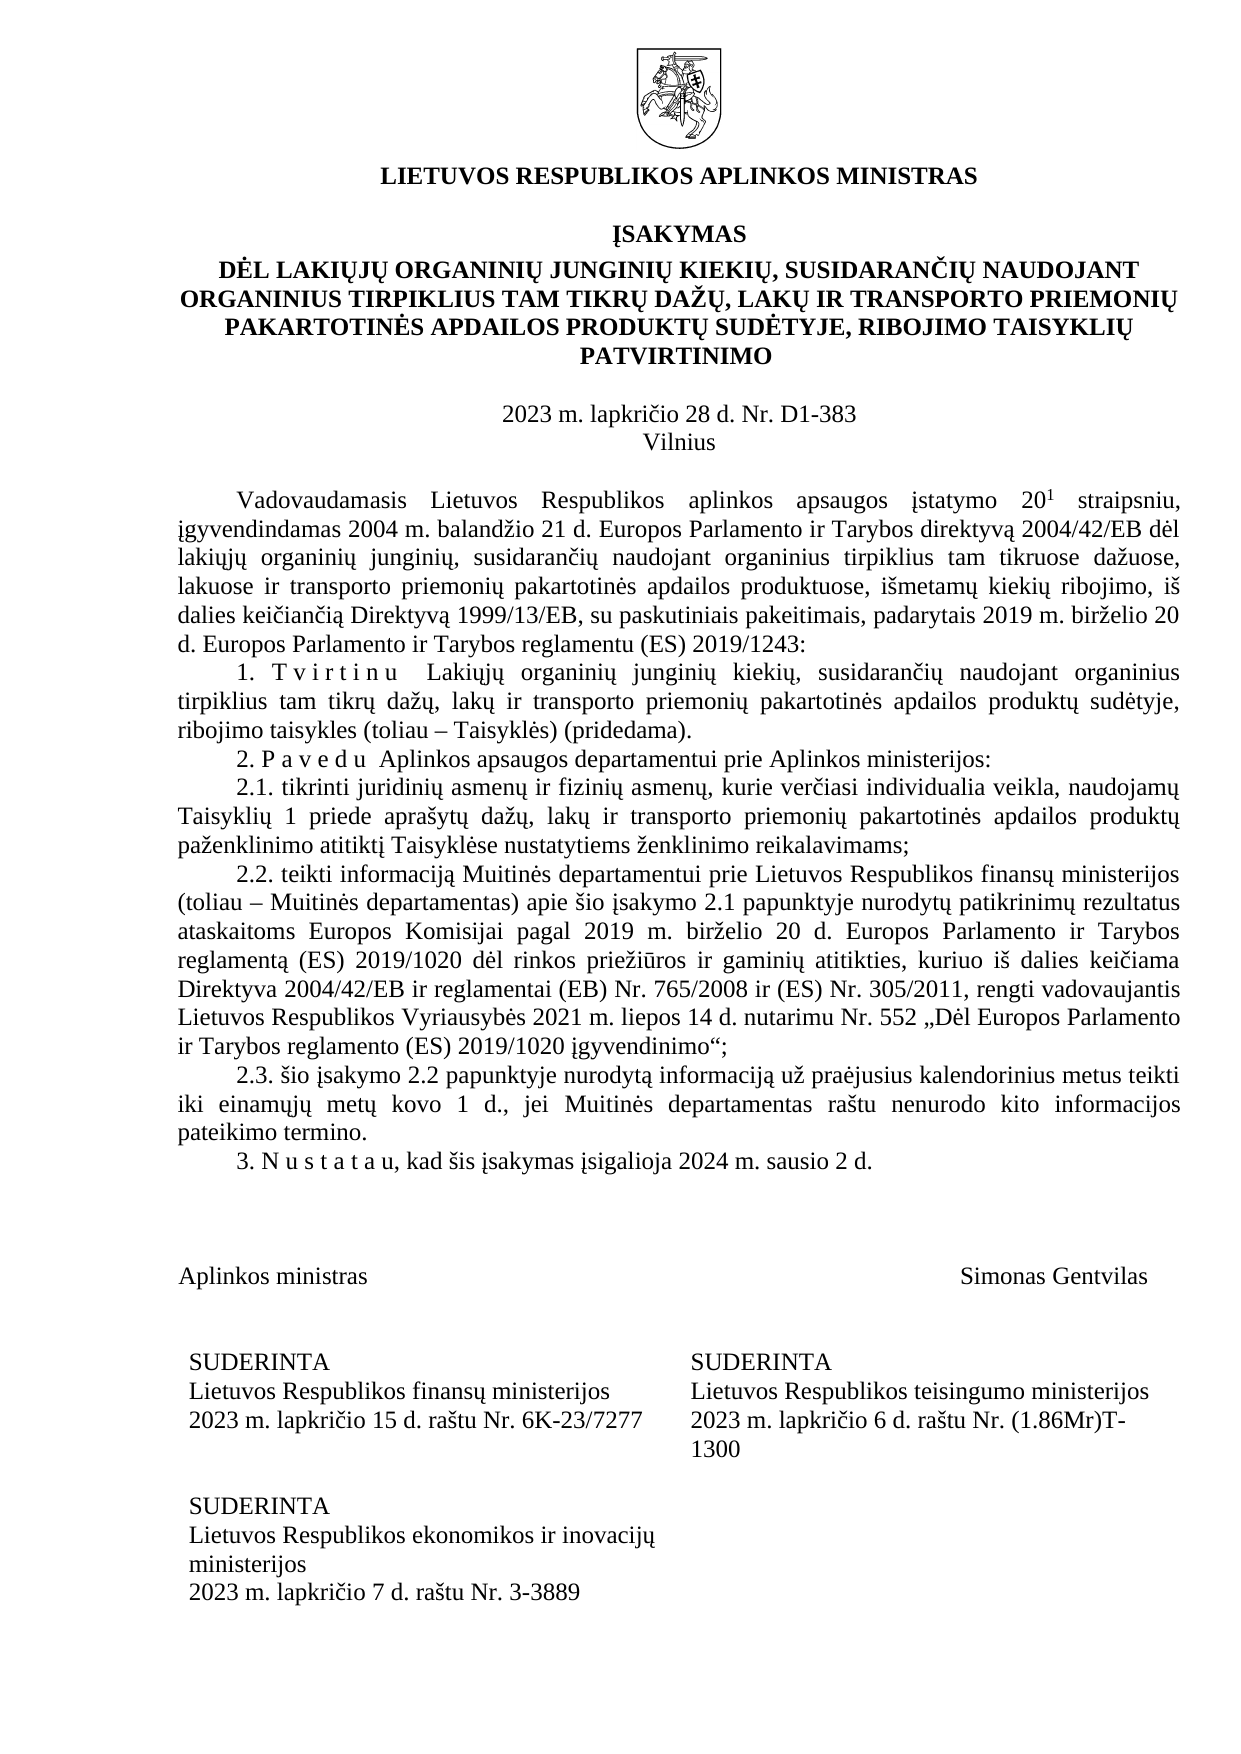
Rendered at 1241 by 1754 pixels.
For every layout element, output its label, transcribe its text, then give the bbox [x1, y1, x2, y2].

text ĮSAKYMAS [177, 219, 1181, 248]
table_cell [781, 1491, 1181, 1606]
table_cell SUDERINTA Lietuvos Respublikos ekonomikos ir inovacijų ministerijos 2023 m. lapkričio 7 d. raštu Nr. 3-3889 [177, 1491, 781, 1606]
text Vadovaudamasis Lietuvos Respublikos aplinkos apsaugos įstatymo 201 straipsniu, įgyvendindamas 2004 m. balandžio 21 d. Europos Parlamento ir Tarybos direktyvą 2004/42/EB dėl lakiųjų organinių junginių, susidarančių naudojant organinius tirpiklius tam tikruose dažuose, lakuose ir transporto priemonių pakartotinės apdailos produktuose, išmetamų kiekių ribojimo, iš dalies keičiančią Direktyvą 1999/13/EB, su paskutiniais pakeitimais, padarytais 2019 m. birželio 20 d. Europos Parlamento ir Tarybos reglamentu (ES) 2019/1243: [177, 485, 1181, 657]
text Vilnius [177, 427, 1181, 456]
text 3. N u s t a t a u, kad šis įsakymas įsigalioja 2024 m. sausio 2 d. [177, 1146, 1181, 1175]
text 2.2. teikti informaciją Muitinės departamentui prie Lietuvos Respublikos finansų ministerijos (toliau – Muitinės departamentas) apie šio įsakymo 2.1 papunktyje nurodytų patikrinimų rezultatus ataskaitoms Europos Komisijai pagal 2019 m. birželio 20 d. Europos Parlamento ir Tarybos reglamentą (ES) 2019/1020 dėl rinkos priežiūros ir gaminių atitikties, kuriuo iš dalies keičiama Direktyva 2004/42/EB ir reglamentai (EB) Nr. 765/2008 ir (ES) Nr. 305/2011, rengti vadovaujantis Lietuvos Respublikos Vyriausybės 2021 m. liepos 14 d. nutarimu Nr. 552 „Dėl Europos Parlamento ir Tarybos reglamento (ES) 2019/1020 įgyvendinimo“; [177, 859, 1181, 1060]
text 2.3. šio įsakymo 2.2 papunktyje nurodytą informaciją už praėjusius kalendorinius metus teikti iki einamųjų metų kovo 1 d., jei Muitinės departamentas raštu nenurodo kito informacijos pateikimo termino. [177, 1060, 1181, 1146]
text 2023 m. lapkričio 28 d. Nr. D1-383 [177, 399, 1181, 427]
text 2.1. tikrinti juridinių asmenų ir fizinių asmenų, kurie verčiasi individualia veikla, naudojamų Taisyklių 1 priede aprašytų dažų, lakų ir transporto priemonių pakartotinės apdailos produktų paženklinimo atitiktį Taisyklėse nustatytiems ženklinimo reikalavimams; [177, 772, 1181, 859]
text 1. Tvirtinu Lakiųjų organinių junginių kiekių, susidarančių naudojant organinius tirpiklius tam tikrų dažų, lakų ir transporto priemonių pakartotinės apdailos produktų sudėtyje, ribojimo taisykles (toliau – Taisyklės) (pridedama). [177, 657, 1181, 744]
text LIETUVOS RESPUBLIKOS APLINKOS MINISTRAS [177, 161, 1181, 190]
text DĖL LAKIŲJŲ ORGANINIŲ JUNGINIŲ KIEKIŲ, SUSIDARANČIŲ NAUDOJANT ORGANINIUS TIRPIKLIUS TAM TIKRŲ DAŽŲ, LAKŲ IR TRANSPORTO PRIEMONIŲ PAKARTOTINĖS APDAILOS PRODUKTŲ SUDĖTYJE, RIBOJIMO TAISYKLIŲ PATVIRTINIMO [177, 255, 1181, 370]
table_header SUDERINTA Lietuvos Respublikos finansų ministerijos 2023 m. lapkričio 15 d. raštu Nr. 6K-23/7277 [177, 1348, 679, 1491]
table_header SUDERINTA Lietuvos Respublikos teisingumo ministerijos 2023 m. lapkričio 6 d. raštu Nr. (1.86Mr)T-1300 [679, 1348, 1181, 1491]
text 2. Pavedu Aplinkos apsaugos departamentui prie Aplinkos ministerijos: [177, 744, 1181, 772]
text Aplinkos ministras Simonas Gentvilas [178, 1261, 1177, 1290]
